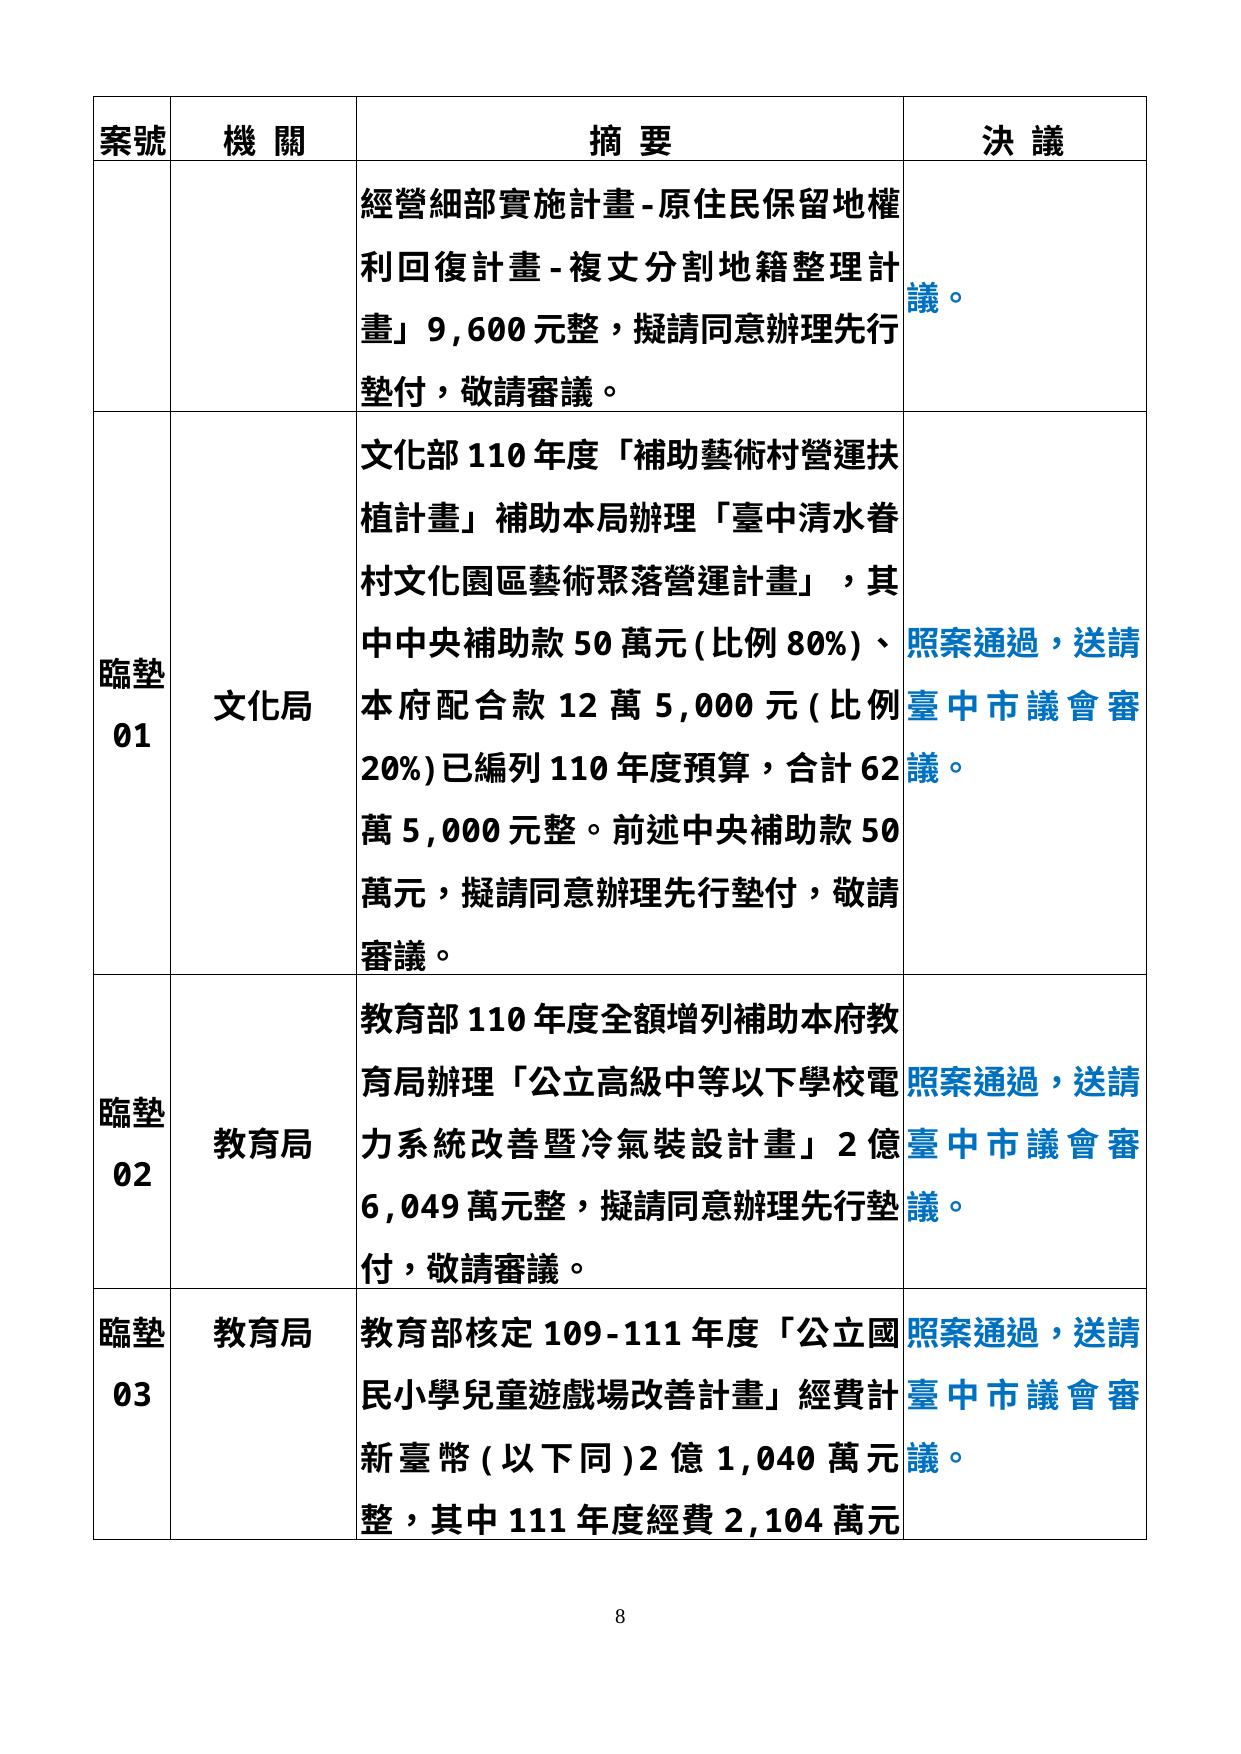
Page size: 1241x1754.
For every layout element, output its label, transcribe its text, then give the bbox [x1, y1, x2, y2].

table_cell [171, 161, 356, 411]
table_cell 教育部核定109-111年度「公立國民小學兒童遊戲場改善計畫」經費計新臺幣(以下同)2億1,040萬元整，其中111年度經費2,104萬元 [357, 1289, 903, 1539]
table_header 決 議 [904, 97, 1146, 160]
table_cell 臨墊03 [94, 1289, 170, 1539]
table_cell 照案通過，送請臺中市議會審議。 [904, 975, 1146, 1288]
table_cell 議。 [904, 161, 1146, 411]
table_cell 教育部110年度全額增列補助本府教育局辦理「公立高級中等以下學校電力系統改善暨冷氣裝設計畫」2億6,049萬元整，擬請同意辦理先行墊付，敬請審議。 [357, 975, 903, 1288]
table_cell 照案通過，送請臺中市議會審議。 [904, 1289, 1146, 1539]
table_cell 臨墊01 [94, 412, 170, 974]
table_header 摘 要 [357, 97, 903, 160]
table_cell 文化局 [171, 412, 356, 974]
table_cell [94, 161, 170, 411]
table_cell 教育局 [171, 1289, 356, 1539]
table_cell 臨墊02 [94, 975, 170, 1288]
table_cell 照案通過，送請臺中市議會審議。 [904, 412, 1146, 974]
table_cell 文化部110年度「補助藝術村營運扶植計畫」補助本局辦理「臺中清水眷村文化園區藝術聚落營運計畫」，其中中央補助款50萬元(比例80%)、本府配合款12萬5,000元(比例20%)已編列110年度預算，合計62萬5,000元整。前述中央補助款50萬元，擬請同意辦理先行墊付，敬請審議。 [357, 412, 903, 974]
table_cell 經營細部實施計畫-原住民保留地權利回復計畫-複丈分割地籍整理計畫」9,600元整，擬請同意辦理先行墊付，敬請審議。 [357, 161, 903, 411]
table_cell 教育局 [171, 975, 356, 1288]
table_header 案號 [94, 97, 170, 160]
table_header 機 關 [171, 97, 356, 160]
